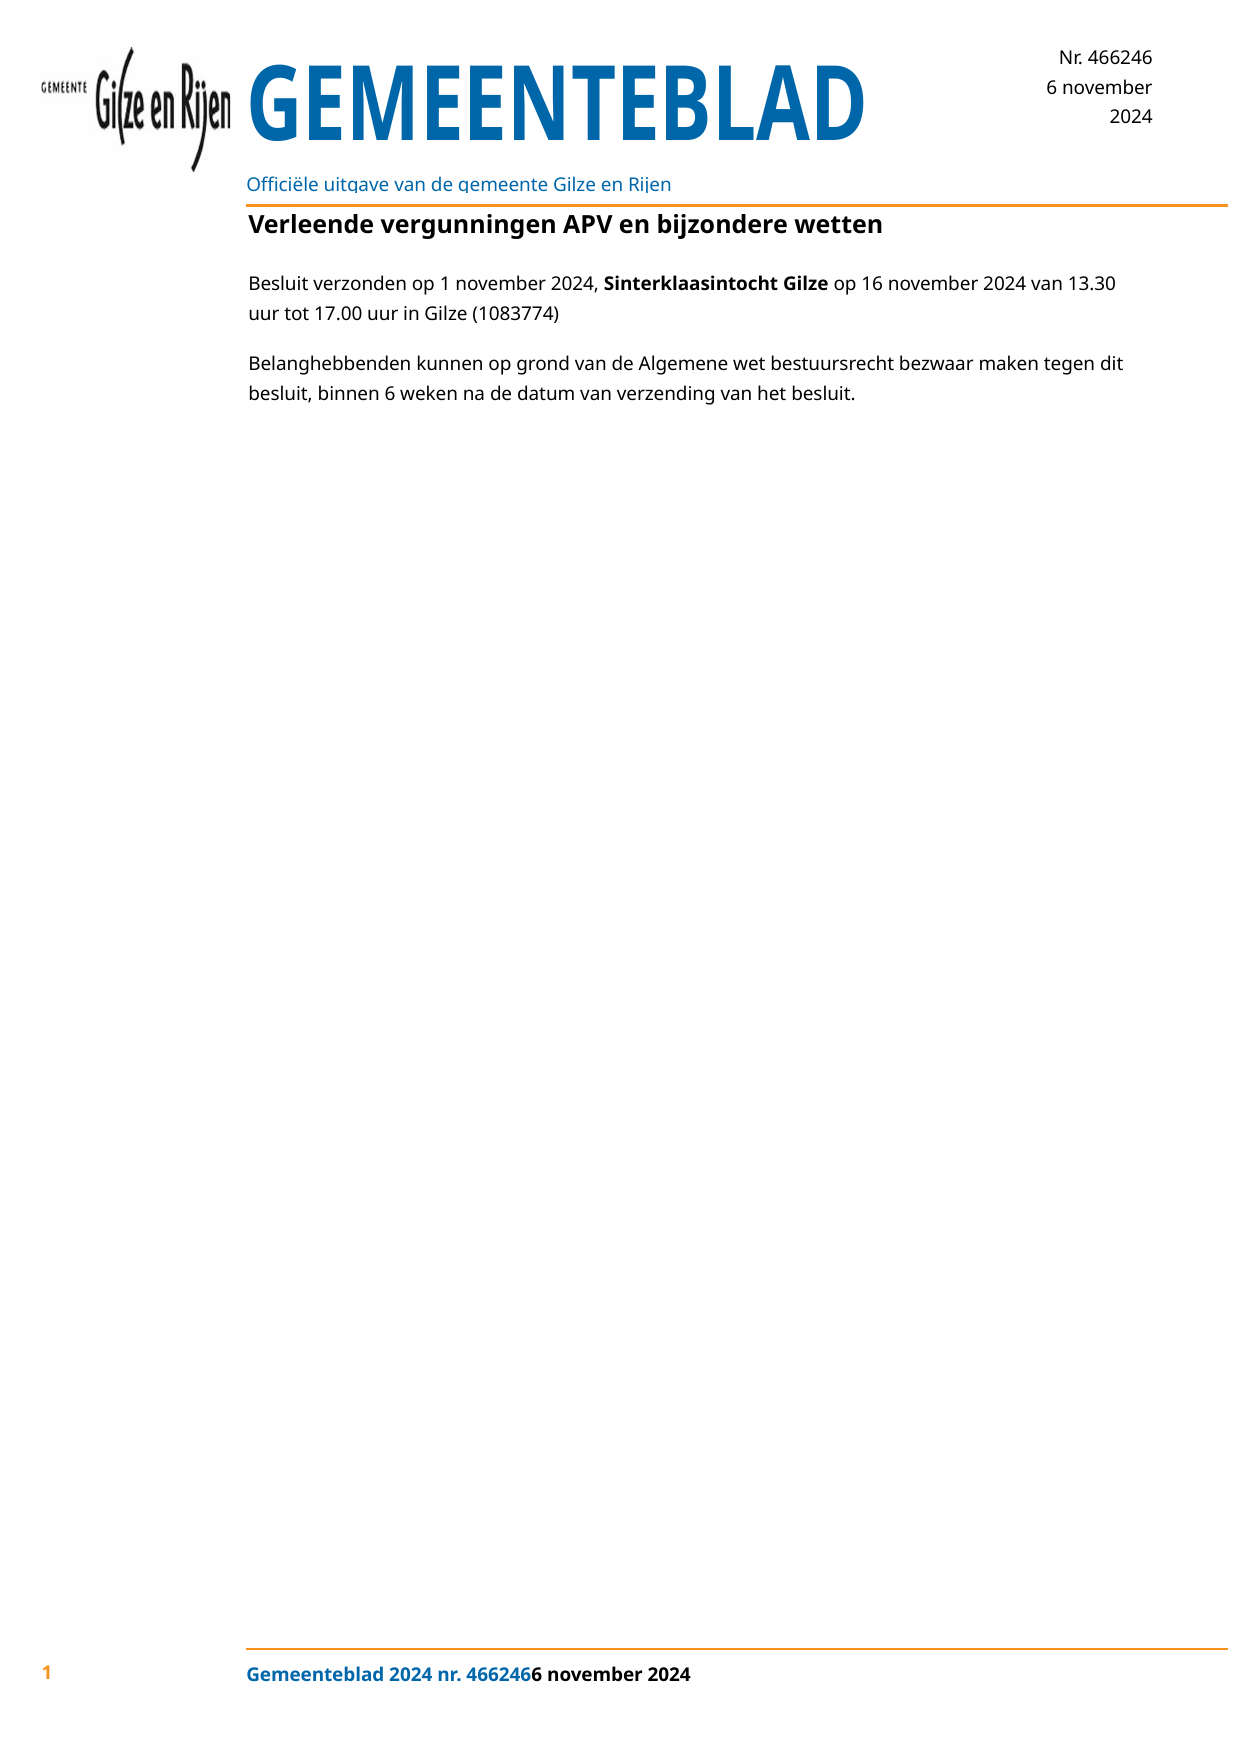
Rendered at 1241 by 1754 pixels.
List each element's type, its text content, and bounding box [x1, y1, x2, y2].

picture [41, 47, 231, 172]
text Belanghebbenden kunnen op grond van de Algemene wet bestuursrecht bezwaar maken tegen dit besluit, binnen 6 weken na de datum van verzending van het besluit. [248, 350, 1152, 406]
text Verleende vergunningen APV en bijzondere wetten [248, 207, 1152, 241]
text Besluit verzonden op 1 november 2024, Sinterklaasintocht Gilze op 16 november 2024 van 13.30 uur tot 17.00 uur in Gilze (1083774) [248, 270, 1152, 326]
